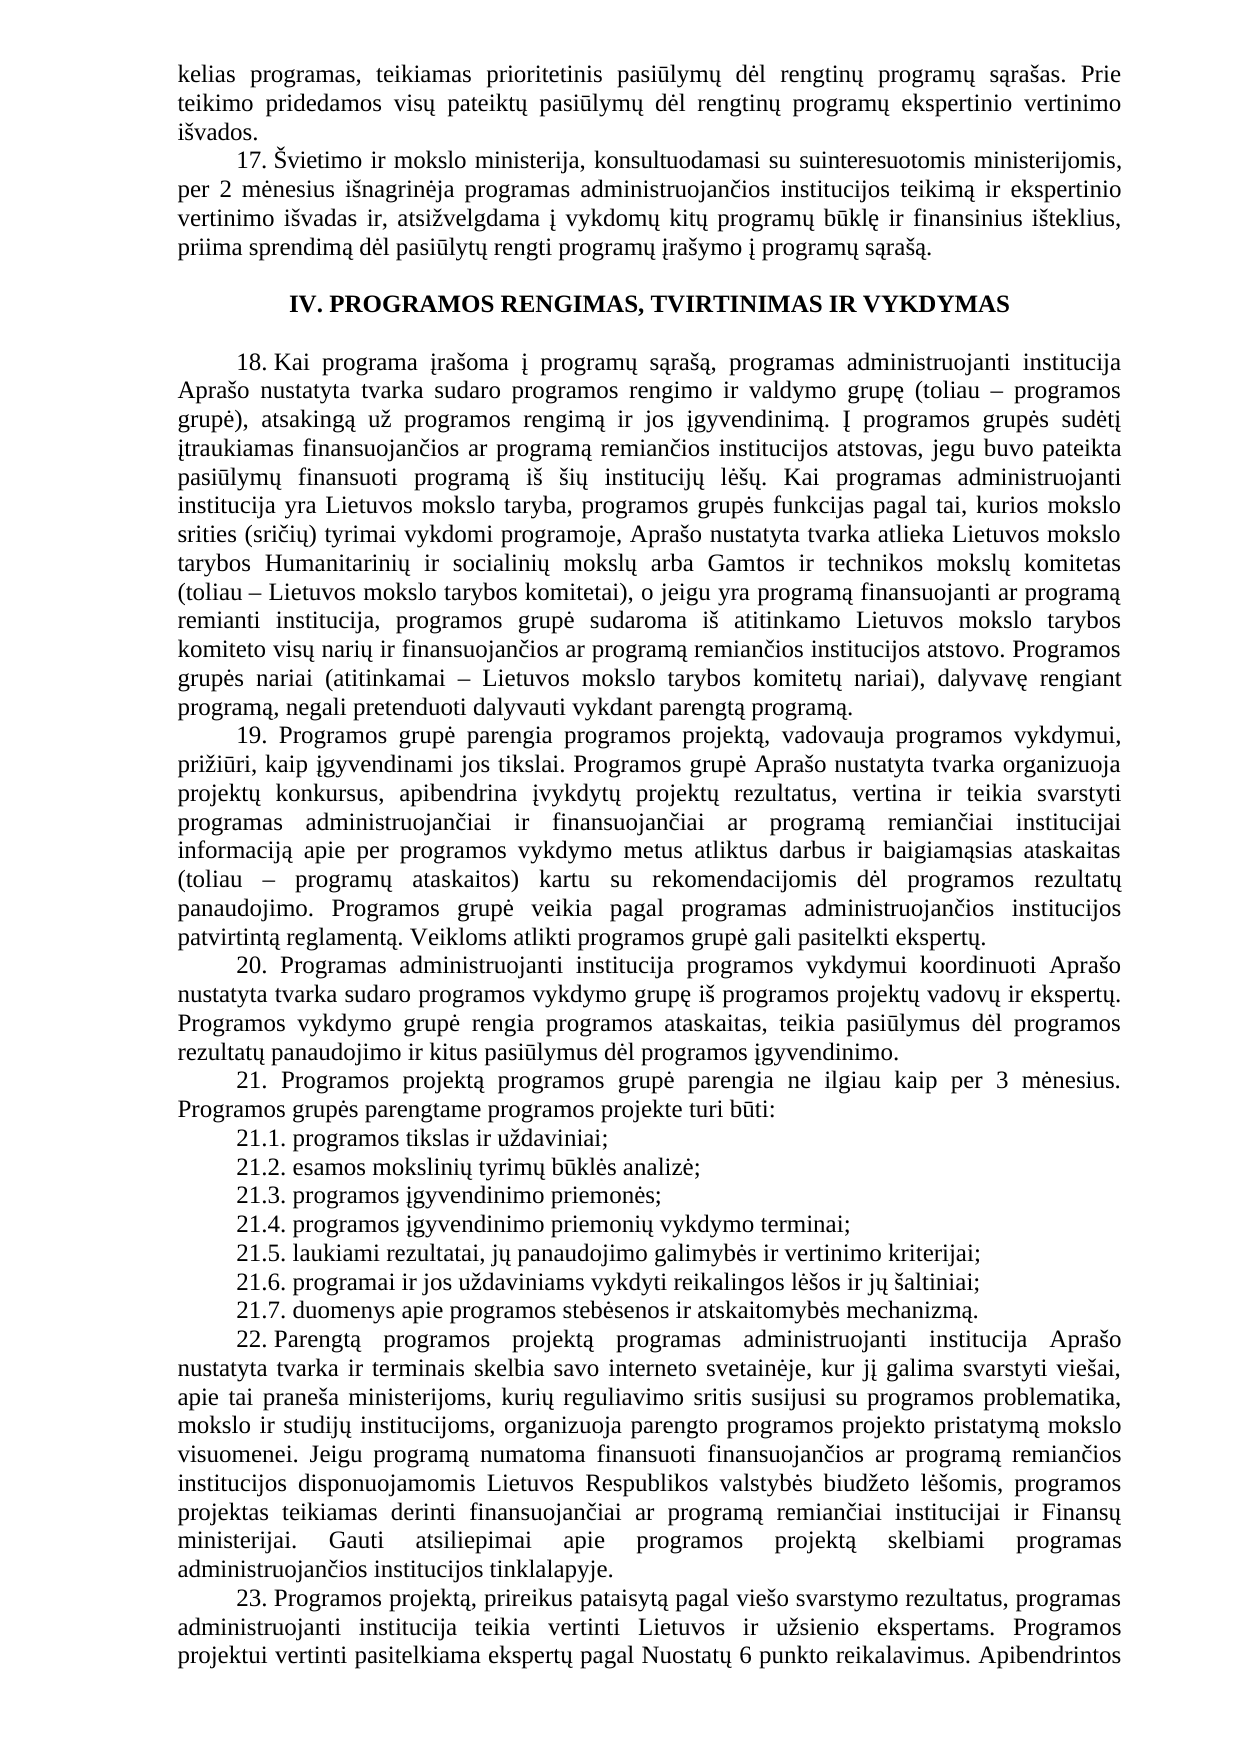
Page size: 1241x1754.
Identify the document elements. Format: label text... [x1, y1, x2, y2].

text 21.2. esamos mokslinių tyrimų būklės analizė; [177, 1152, 1122, 1180]
text IV. PROGRAMOS RENGIMAS, TVIRTINIMAS IR VYKDYMAS [177, 289, 1122, 318]
text 21.3. programos įgyvendinimo priemonės; [177, 1180, 1122, 1209]
text 19. Programos grupė parengia programos projektą, vadovauja programos vykdymui, prižiūri, kaip įgyvendinami jos tikslai. Programos grupė Aprašo nustatyta tvarka organizuoja projektų konkursus, apibendrina įvykdytų projektų rezultatus, vertina ir teikia svarstyti programas administruojančiai ir finansuojančiai ar programą remiančiai institucijai informaciją apie per programos vykdymo metus atliktus darbus ir baigiamąsias ataskaitas (toliau – programų ataskaitos) kartu su rekomendacijomis dėl programos rezultatų panaudojimo. Programos grupė veikia pagal programas administruojančios institucijos patvirtintą reglamentą. Veikloms atlikti programos grupė gali pasitelkti ekspertų. [177, 720, 1122, 950]
text kelias programas, teikiamas prioritetinis pasiūlymų dėl rengtinų programų sąrašas. Prie teikimo pridedamos visų pateiktų pasiūlymų dėl rengtinų programų ekspertinio vertinimo išvados. [177, 59, 1122, 145]
text 20. Programas administruojanti institucija programos vykdymui koordinuoti Aprašo nustatyta tvarka sudaro programos vykdymo grupę iš programos projektų vadovų ir ekspertų. Programos vykdymo grupė rengia programos ataskaitas, teikia pasiūlymus dėl programos rezultatų panaudojimo ir kitus pasiūlymus dėl programos įgyvendinimo. [177, 950, 1122, 1065]
text 21.5. laukiami rezultatai, jų panaudojimo galimybės ir vertinimo kriterijai; [177, 1238, 1122, 1267]
text 18. Kai programa įrašoma į programų sąrašą, programas administruojanti institucija Aprašo nustatyta tvarka sudaro programos rengimo ir valdymo grupę (toliau – programos grupė), atsakingą už programos rengimą ir jos įgyvendinimą. Į programos grupės sudėtį įtraukiamas finansuojančios ar programą remiančios institucijos atstovas, jegu buvo pateikta pasiūlymų finansuoti programą iš šių institucijų lėšų. Kai programas administruojanti institucija yra Lietuvos mokslo taryba, programos grupės funkcijas pagal tai, kurios mokslo srities (sričių) tyrimai vykdomi programoje, Aprašo nustatyta tvarka atlieka Lietuvos mokslo tarybos Humanitarinių ir socialinių mokslų arba Gamtos ir technikos mokslų komitetas (toliau – Lietuvos mokslo tarybos komitetai), o jeigu yra programą finansuojanti ar programą remianti institucija, programos grupė sudaroma iš atitinkamo Lietuvos mokslo tarybos komiteto visų narių ir finansuojančios ar programą remiančios institucijos atstovo. Programos grupės nariai (atitinkamai – Lietuvos mokslo tarybos komitetų nariai), dalyvavę rengiant programą, negali pretenduoti dalyvauti vykdant parengtą programą. [177, 347, 1122, 720]
text 21.6. programai ir jos uždaviniams vykdyti reikalingos lėšos ir jų šaltiniai; [177, 1267, 1122, 1295]
text 22. Parengtą programos projektą programas administruojanti institucija Aprašo nustatyta tvarka ir terminais skelbia savo interneto svetainėje, kur jį galima svarstyti viešai, apie tai praneša ministerijoms, kurių reguliavimo sritis susijusi su programos problematika, mokslo ir studijų institucijoms, organizuoja parengto programos projekto pristatymą mokslo visuomenei. Jeigu programą numatoma finansuoti finansuojančios ar programą remiančios institucijos disponuojamomis Lietuvos Respublikos valstybės biudžeto lėšomis, programos projektas teikiamas derinti finansuojančiai ar programą remiančiai institucijai ir Finansų ministerijai. Gauti atsiliepimai apie programos projektą skelbiami programas administruojančios institucijos tinklalapyje. [177, 1324, 1122, 1583]
text 23. Programos projektą, prireikus pataisytą pagal viešo svarstymo rezultatus, programas administruojanti institucija teikia vertinti Lietuvos ir užsienio ekspertams. Programos projektui vertinti pasitelkiama ekspertų pagal Nuostatų 6 punkto reikalavimus. Apibendrintos [177, 1583, 1122, 1669]
text 21.7. duomenys apie programos stebėsenos ir atskaitomybės mechanizmą. [177, 1295, 1122, 1324]
text 21. Programos projektą programos grupė parengia ne ilgiau kaip per 3 mėnesius. Programos grupės parengtame programos projekte turi būti: [177, 1065, 1122, 1123]
text 21.4. programos įgyvendinimo priemonių vykdymo terminai; [177, 1209, 1122, 1238]
text 21.1. programos tikslas ir uždaviniai; [177, 1123, 1122, 1152]
text 17. Švietimo ir mokslo ministerija, konsultuodamasi su suinteresuotomis ministerijomis, per 2 mėnesius išnagrinėja programas administruojančios institucijos teikimą ir ekspertinio vertinimo išvadas ir, atsižvelgdama į vykdomų kitų programų būklę ir finansinius išteklius, priima sprendimą dėl pasiūlytų rengti programų įrašymo į programų sąrašą. [177, 145, 1122, 260]
